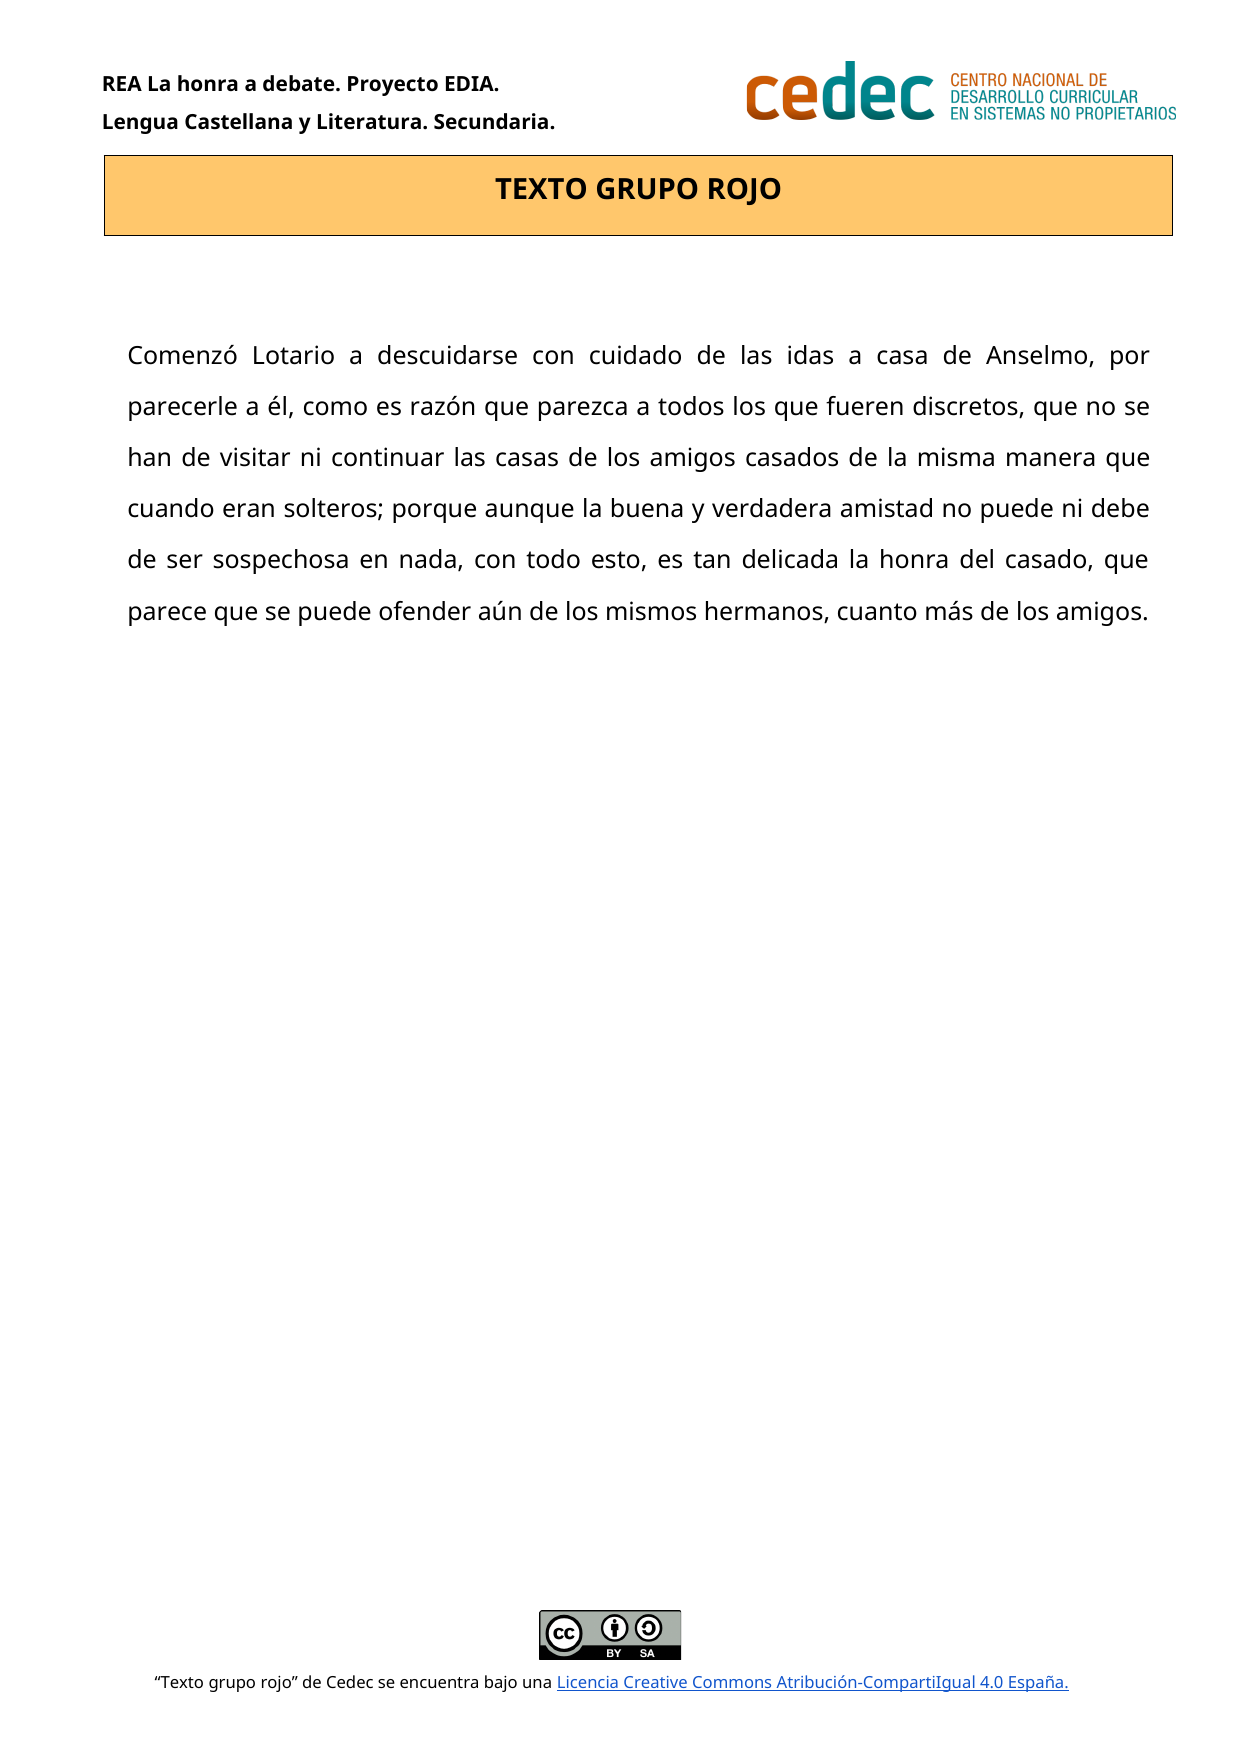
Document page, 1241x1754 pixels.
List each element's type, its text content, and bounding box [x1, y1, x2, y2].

text Comenzó Lotario a descuidarse con cuidado de las idas a casa de Anselmo, por parecerle a él, como es razón que parezca a todos los que fueren discretos, que no se han de visitar ni continuar las casas de los amigos casados de la misma manera que cuando eran solteros; porque aunque la buena y verdadera amistad no puede ni debe de ser sospechosa en nada, con todo esto, es tan delicada la honra del casado, que parece que se puede ofender aún de los mismos hermanos, cuanto más de los amigos. [127, 338, 1151, 627]
table_header TEXTO GRUPO ROJO [105, 156, 1172, 235]
